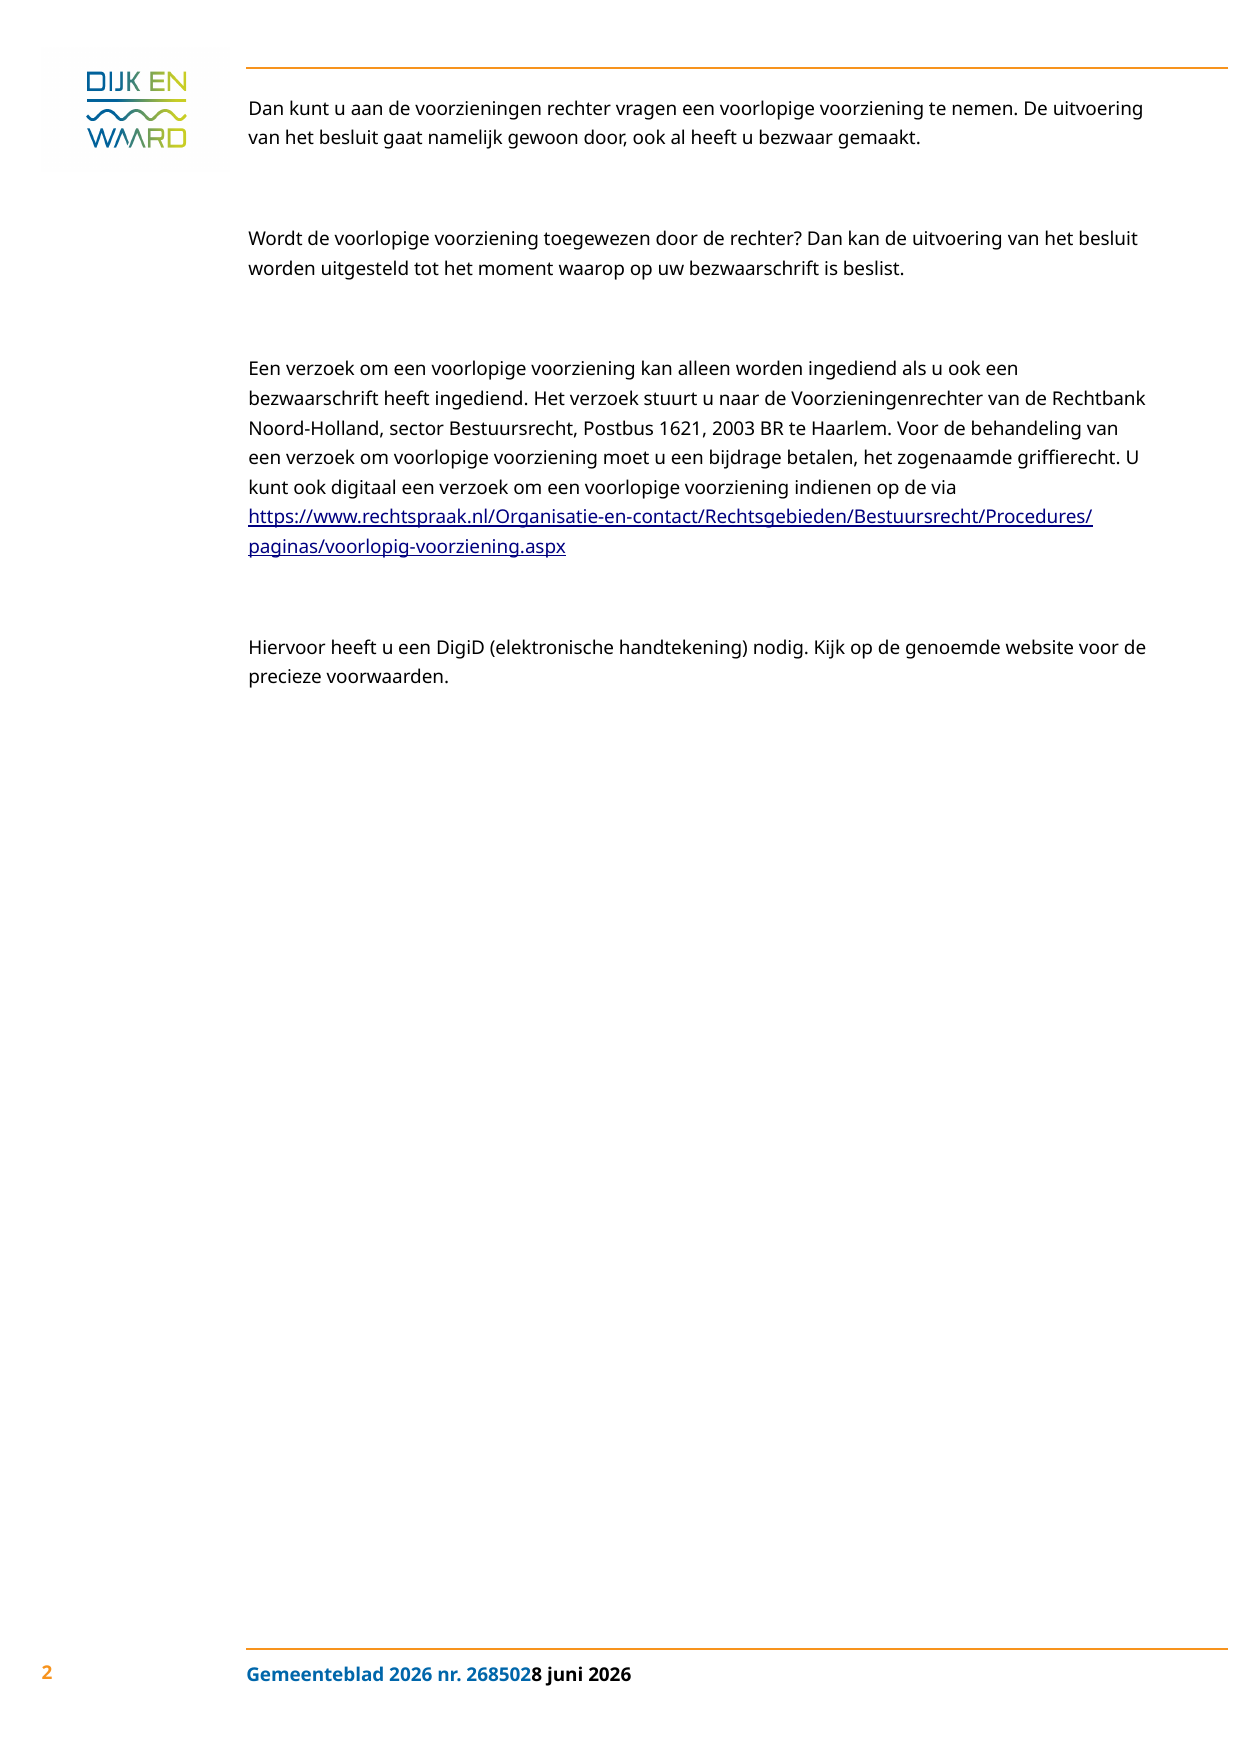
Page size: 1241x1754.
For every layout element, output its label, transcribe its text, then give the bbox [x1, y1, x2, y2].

text Dan kunt u aan de voorzieningen rechter vragen een voorlopige voorziening te nemen. De uitvoering van het besluit gaat namelijk gewoon door, ook al heeft u bezwaar gemaakt. [248, 95, 1152, 150]
text Wordt de voorlopige voorziening toegewezen door de rechter? Dan kan de uitvoering van het besluit worden uitgesteld tot het moment waarop op uw bezwaarschrift is beslist. [248, 225, 1152, 281]
picture [41, 47, 231, 172]
text Hiervoor heeft u een DigiD (elektronische handtekening) nodig. Kijk op de genoemde website voor de precieze voorwaarden. [248, 634, 1152, 689]
text Een verzoek om een voorlopige voorziening kan alleen worden ingediend als u ook een bezwaarschrift heeft ingediend. Het verzoek stuurt u naar de Voorzieningenrechter van de Rechtbank Noord-Holland, sector Bestuursrecht, Postbus 1621, 2003 BR te Haarlem. Voor de behandeling van een verzoek om voorlopige voorziening moet u een bijdrage betalen, het zogenaamde griffierecht. U kunt ook digitaal een verzoek om een voorlopige voorziening indienen op de via https://www.rechtspraak.nl/Organisatie-en-contact/Rechtsgebieden/Bestuursrecht/Procedures/paginas/voorlopig-voorziening.aspx [248, 356, 1152, 559]
